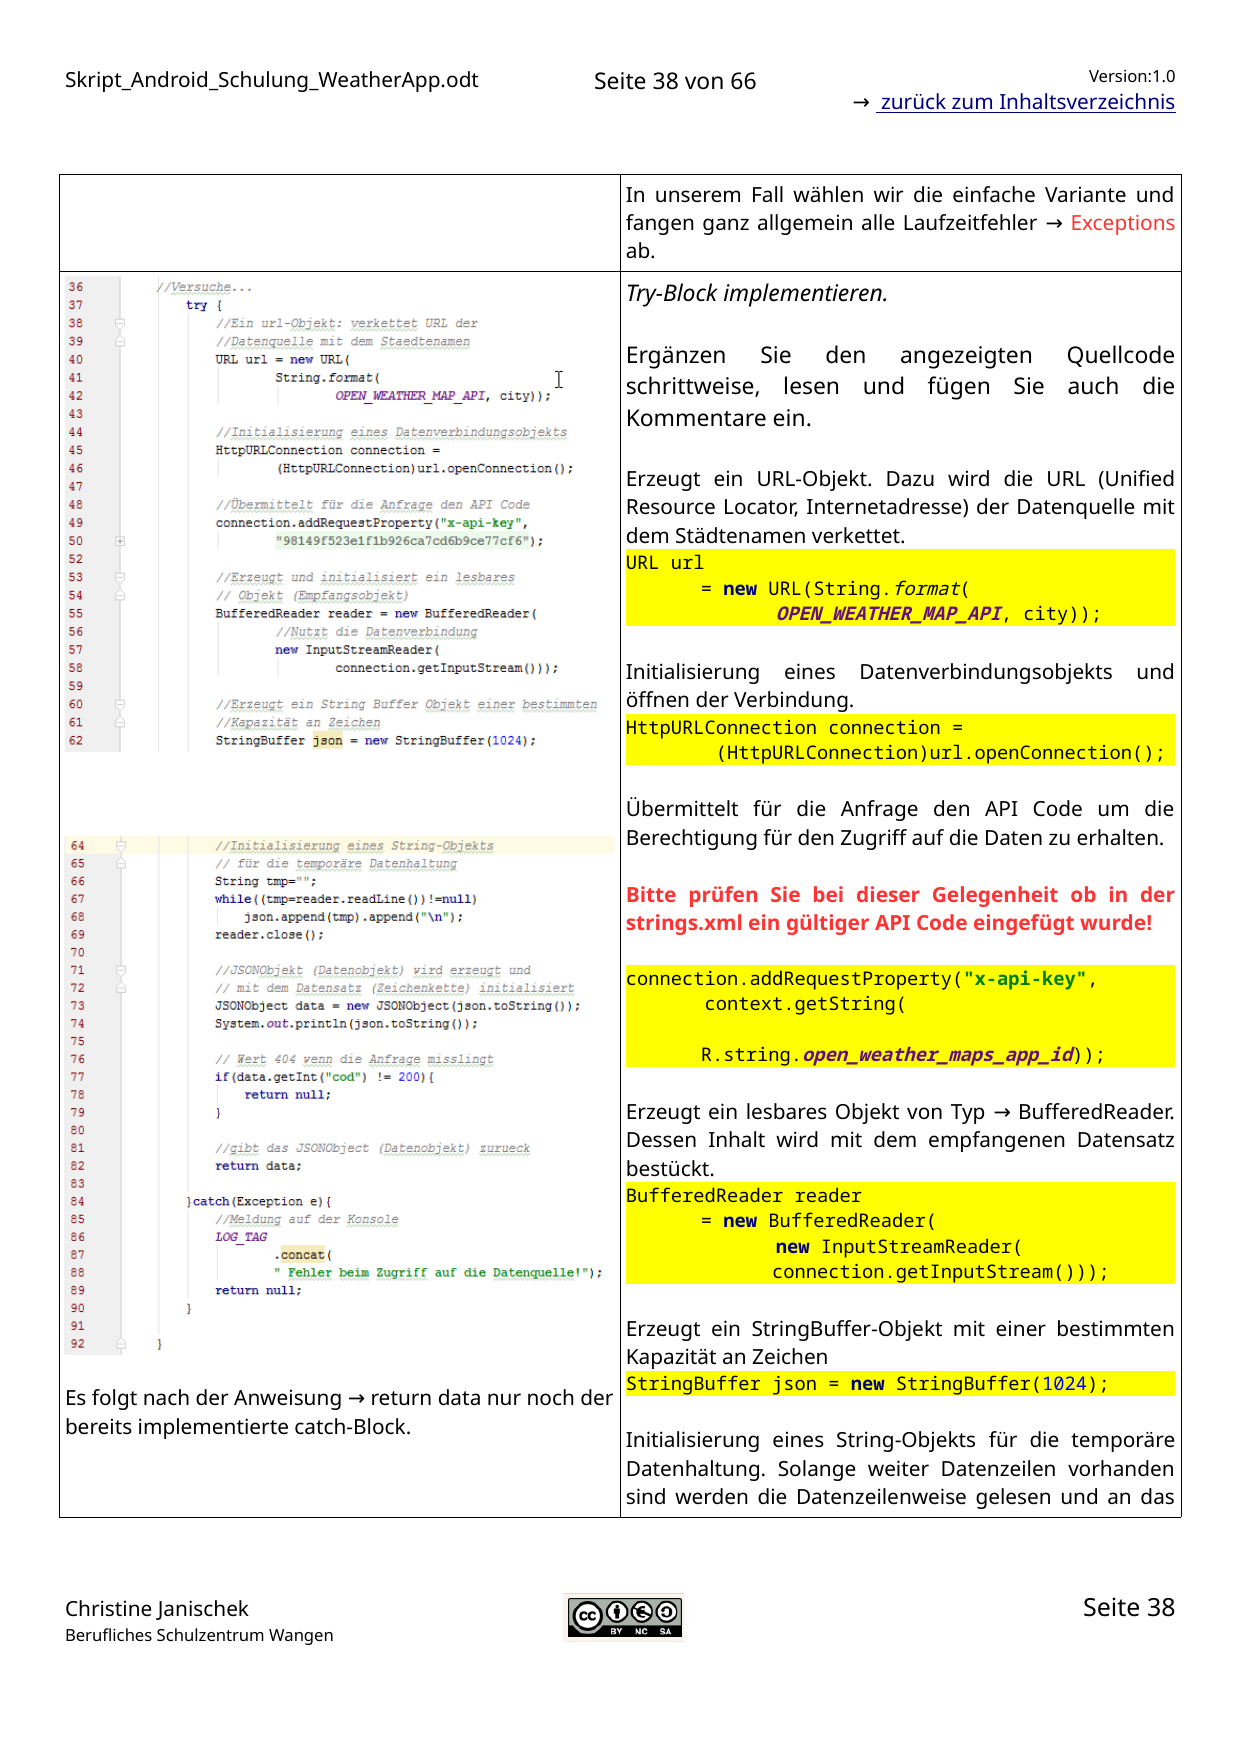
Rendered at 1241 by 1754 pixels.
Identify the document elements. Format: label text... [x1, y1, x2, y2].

table_cell Try-Block implementieren. Ergänzen Sie den angezeigten Quellcode schrittweise, lesen und fügen Sie auch die Kommentare ein. Erzeugt ein URL-Objekt. Dazu wird die URL (Unified Resource Locator, Internetadresse) der Datenquelle mit dem Städtenamen verkettet. URL url = new URL(String.format( OPEN_WEATHER_MAP_API, city)); Initialisierung eines Datenverbindungsobjekts und öffnen der Verbindung. HttpURLConnection connection = (HttpURLConnection)url.openConnection(); Übermittelt für die Anfrage den API Code um die Berechtigung für den Zugriff auf die Daten zu erhalten. Bitte prüfen Sie bei dieser Gelegenheit ob in der strings.xml ein gültiger API Code eingefügt wurde! connection.addRequestProperty("x-api-key", context.getString( R.string.open_weather_maps_app_id)); Erzeugt ein lesbares Objekt von Typ → BufferedReader. Dessen Inhalt wird mit dem empfangenen Datensatz bestückt. BufferedReader reader = new BufferedReader( new InputStreamReader( connection.getInputStream())); Erzeugt ein StringBuffer-Objekt mit einer bestimmten Kapazität an Zeichen StringBuffer json = new StringBuffer(1024); Initialisierung eines String-Objekts für die temporäre Datenhaltung. Solange weiter Datenzeilen vorhanden sind werden die Datenzeilenweise gelesen und an das [621, 272, 1181, 1517]
picture [64, 836, 615, 1355]
table_cell Es folgt nach der Anweisung → return data nur noch der bereits implementierte catch-Block. [60, 272, 620, 1517]
table_cell [60, 175, 620, 271]
table_cell Anfrage-Versuch implementieren. Wir nutzen innerhalb der gerade erzeugten Methode die Kontrollstruktur → TRY CATCH. Implementieren Sie dazu den folgenden Quellcode für die Kontrollstruktur → TRY CATCH. Eingabehilfe: try { //hier fehlt Quellcode }catch(Exception e){ //Meldung auf der Konsole LOG_TAG.concat( " Fehler beim Zugriff auf die Datenquelle!"); return null; } Hinweis: Ausnahmebehandlung Wenn eine Behandlung erfolgen soll muss bei mehreren sequentiellen Catch-Blöcken von der speziellen Ausnahme zur allgemeinen Ausnahme abgefangen werden. Im anderen Falle würde unerreichbarer Code entstehen. Das gilt für alle Exceptions! Um über die Reihenfolge entscheiden zu können, müsste man die Vererbungshierarchie der Exceptions kennen. Nach einer try-catch-Anweisung kann optional eine finally-Anweisung stehen. Bei Try ohne Catch-Anweisung ist finally allerdings vorgeschrieben. Die Anweisungen im Finally-Block werden grundsätzlich ausgeführt, unabhängig ob im try-Block eine Exception aufgetreten ist oder nicht. In dem finally-Block können demnach „Aufräumarbeiten programmiert werden, die in jedem Fall ausgeführt werden müssen. In unserem Fall wählen wir die einfache Variante und fangen ganz allgemein alle Laufzeitfehler → Exceptions ab. [621, 175, 1181, 271]
picture [64, 276, 615, 752]
picture [563, 1592, 685, 1642]
